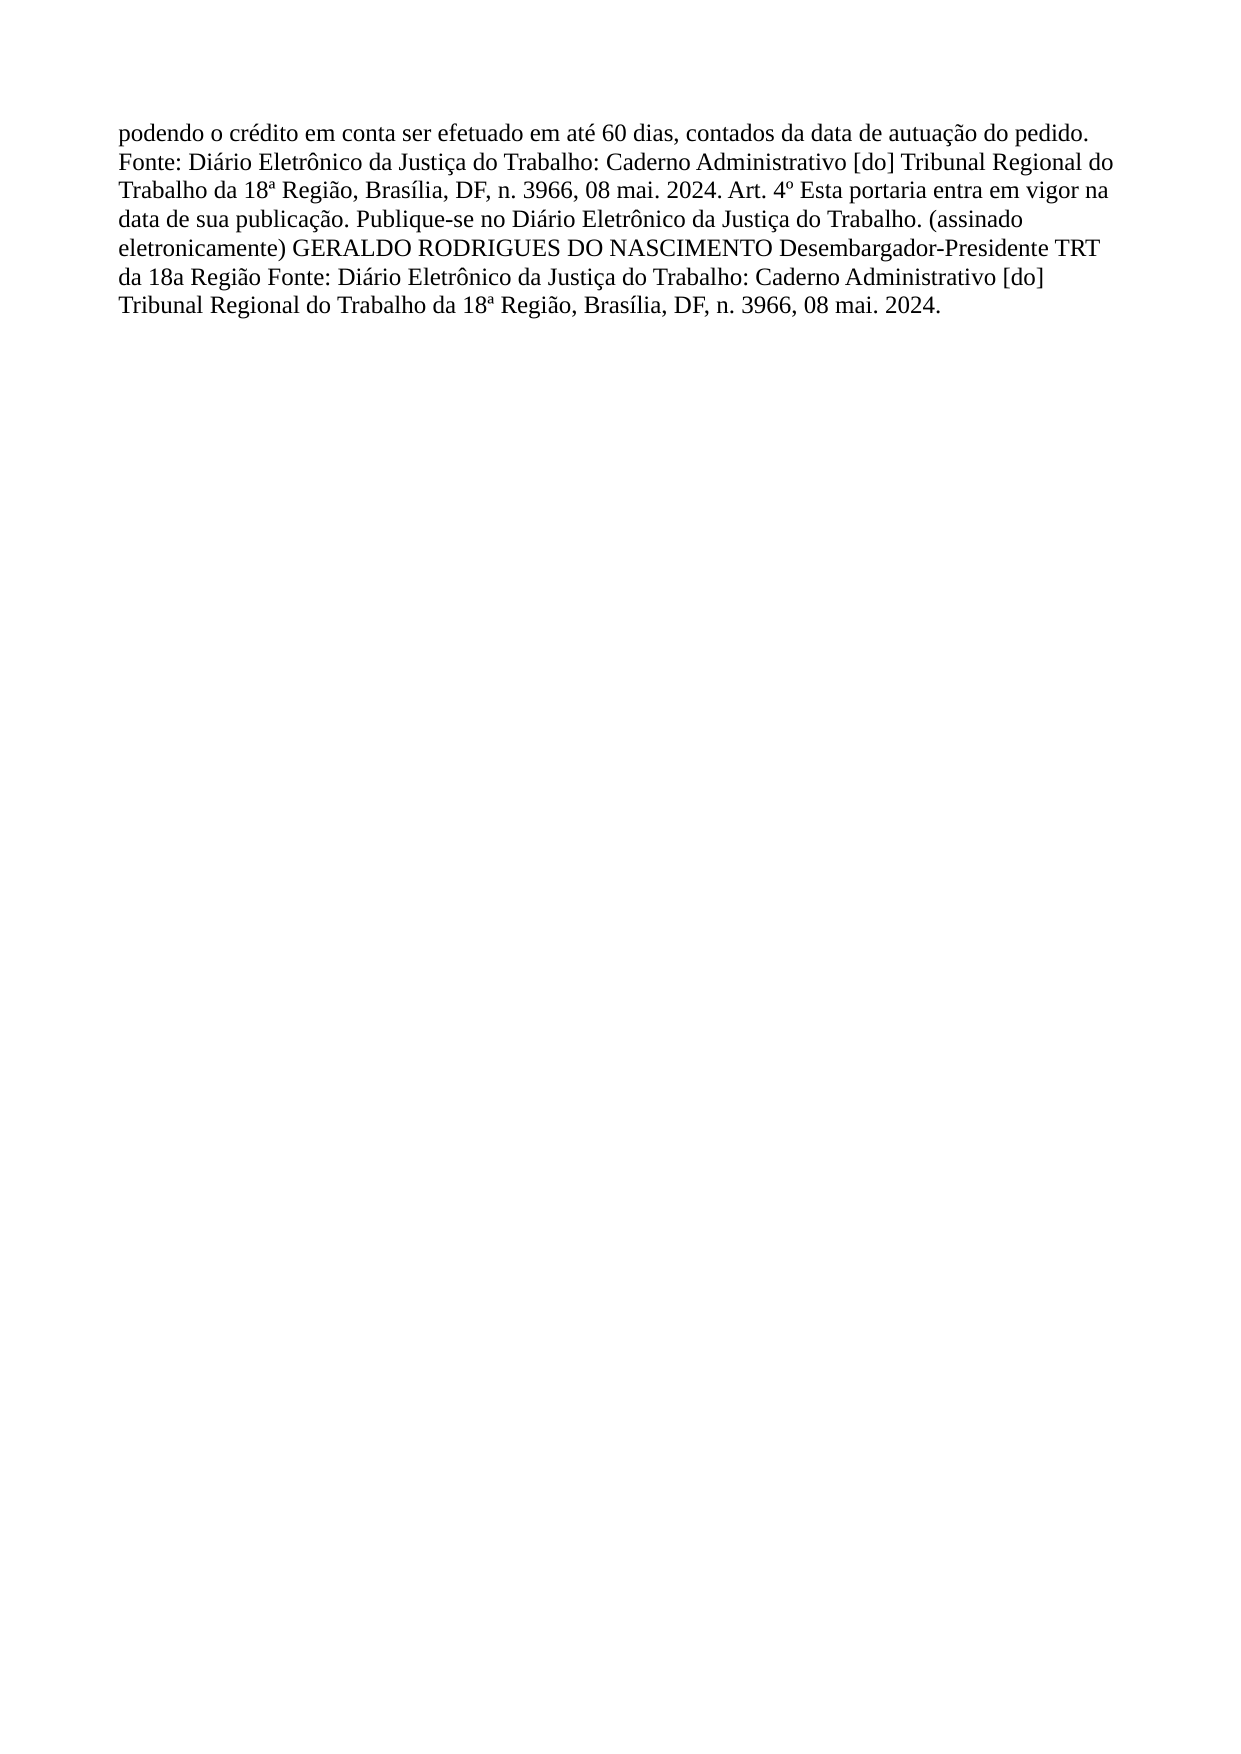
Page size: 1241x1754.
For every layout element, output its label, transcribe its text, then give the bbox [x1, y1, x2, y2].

text podendo o crédito em conta ser efetuado em até 60 dias, contados da data de autuação do pedido. Fonte: Diário Eletrônico da Justiça do Trabalho: Caderno Administrativo [do] Tribunal Regional do Trabalho da 18ª Região, Brasília, DF, n. 3966, 08 mai. 2024. Art. 4º Esta portaria entra em vigor na data de sua publicação. Publique-se no Diário Eletrônico da Justiça do Trabalho. (assinado eletronicamente) GERALDO RODRIGUES DO NASCIMENTO Desembargador-Presidente TRT da 18a Região Fonte: Diário Eletrônico da Justiça do Trabalho: Caderno Administrativo [do] Tribunal Regional do Trabalho da 18ª Região, Brasília, DF, n. 3966, 08 mai. 2024. [118, 118, 1122, 319]
